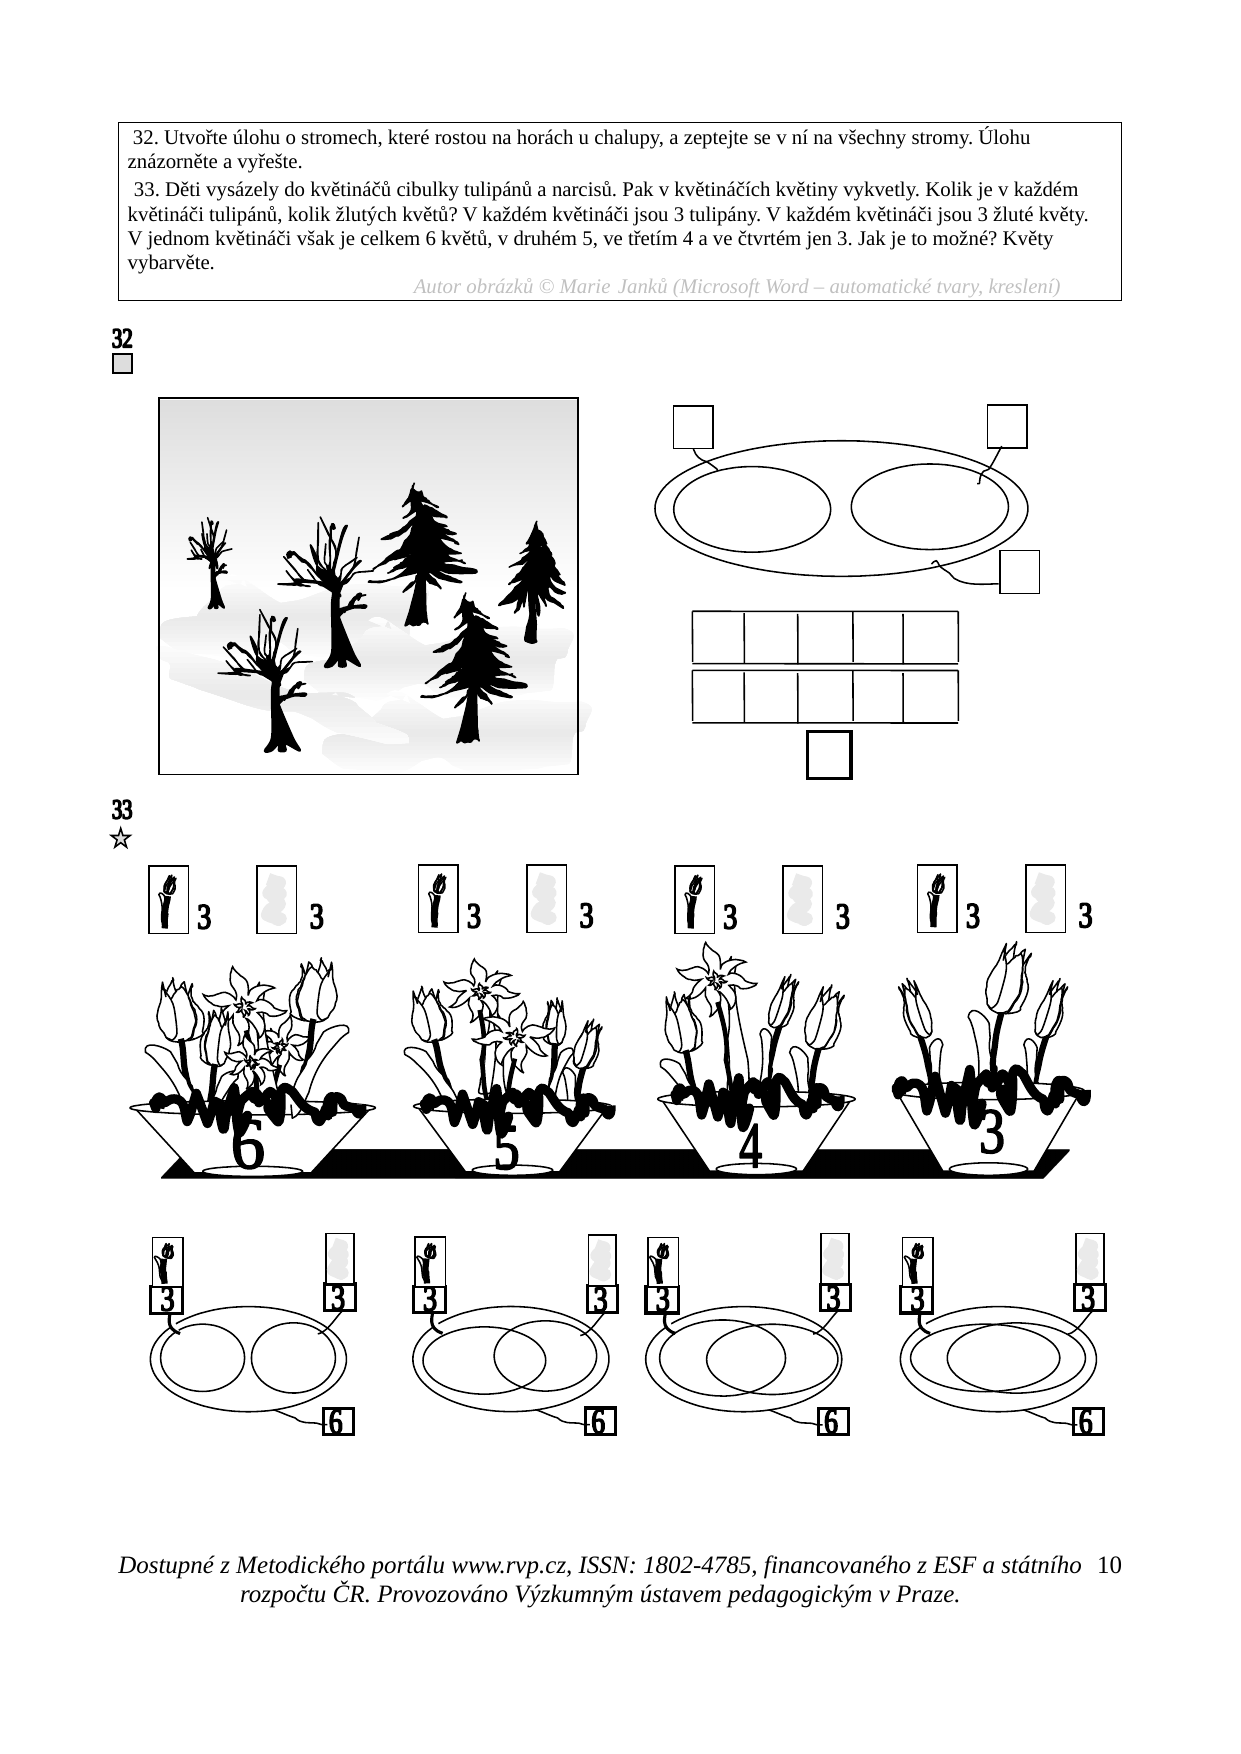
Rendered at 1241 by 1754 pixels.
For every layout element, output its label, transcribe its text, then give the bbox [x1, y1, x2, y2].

text 32. Utvořte úlohu o stromech, které rostou na horách u chalupy, a zeptejte se v ní na všechny stromy. Úlohu znázorněte a vyřešte. [119, 123, 1121, 170]
text 33. Děti vysázely do květináčů cibulky tulipánů a narcisů. Pak v květináčích květiny vykvetly. Kolik je v každém květináči tulipánů, kolik žlutých květů? V každém květináči jsou 3 tulipány. V každém květináči jsou 3 žluté květy. V jednom květináči však je celkem 6 květů, v druhém 5, ve třetím 4 a ve čtvrtém jen 3. Jak je to možné? Květy vybarvěte. Autor obrázků © Marie Janků (Microsoft Word – automatické tvary, kreslení) [119, 170, 1121, 300]
